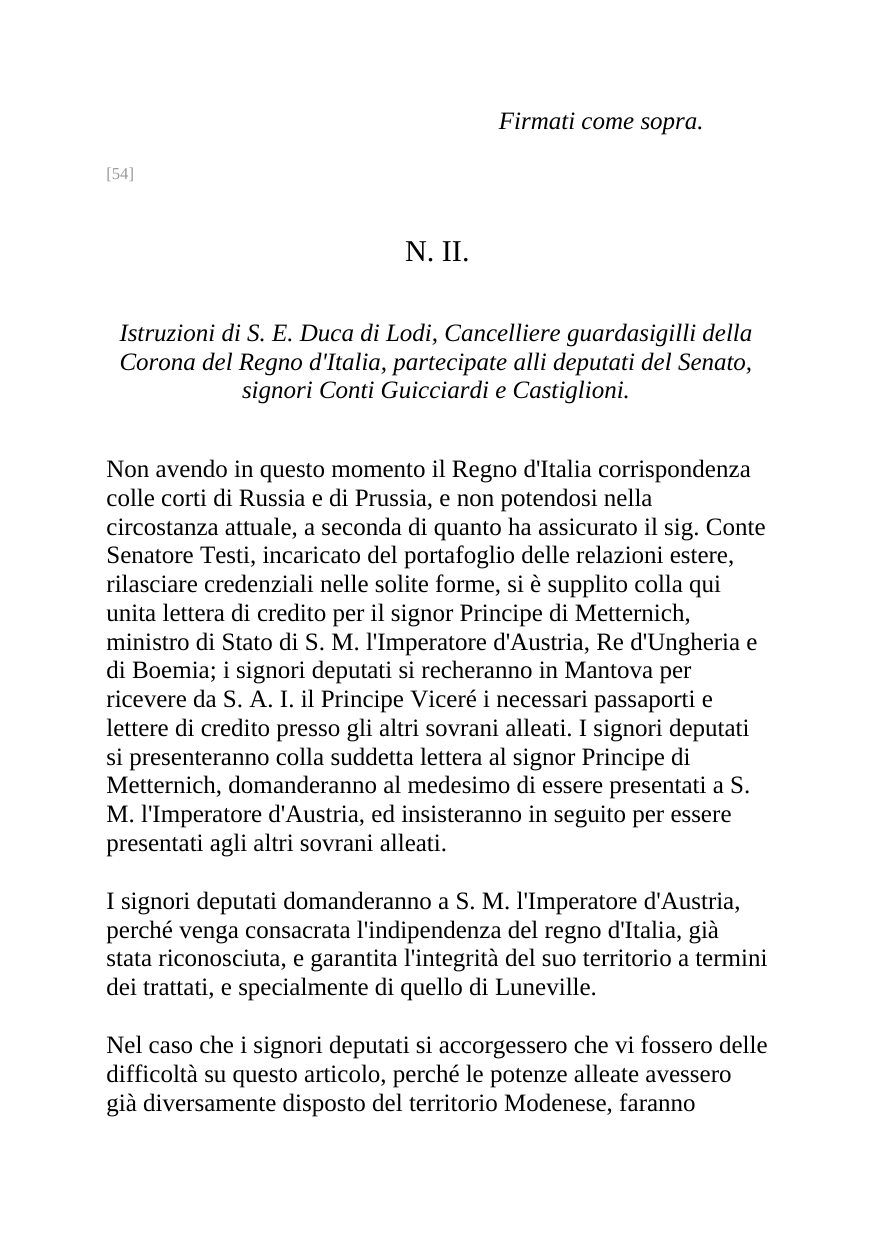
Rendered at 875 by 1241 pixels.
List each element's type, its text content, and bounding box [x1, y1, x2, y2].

text [54] [134, 164, 768, 183]
text Non avendo in questo momento il Regno d'Italia corrispondenza colle corti di Russia e di Prussia, e non potendosi nella circostanza attuale, a seconda di quanto ha assicurato il sig. Conte Senatore Testi, incaricato del portafoglio delle relazioni estere, rilasciare credenziali nelle solite forme, si è supplito colla qui unita lettera di credito per il signor Principe di Metternich, ministro di Stato di S. M. l'Imperatore d'Austria, Re d'Ungheria e di Boemia; i signori deputati si recheranno in Mantova per ricevere da S. A. I. il Principe Viceré i necessari passaporti e lettere di credito presso gli altri sovrani alleati. I signori deputati si presenteranno colla suddetta lettera al signor Principe di Metternich, domanderanno al medesimo di essere presentati a S. M. l'Imperatore d'Austria, ed insisteranno in seguito per essere presentati agli altri sovrani alleati. [106, 454, 768, 857]
text Nel caso che i signori deputati si accorgessero che vi fossero delle difficoltà su questo articolo, perché le potenze alleate avessero già diversamente disposto del territorio Modenese, faranno [106, 1030, 768, 1116]
text Istruzioni di S. E. Duca di Lodi, Cancelliere guardasigilli della Corona del Regno d'Italia, partecipate alli deputati del Senato, signori Conti Guicciardi e Castiglioni. [106, 318, 768, 404]
text Firmati come sopra. [106, 106, 706, 135]
text I signori deputati domanderanno a S. M. l'Imperatore d'Austria, perché venga consacrata l'indipendenza del regno d'Italia, già stata riconosciuta, e garantita l'integrità del suo territorio a termini dei trattati, e specialmente di quello di Luneville. [106, 886, 768, 1001]
subtitle N. II. [106, 233, 768, 268]
